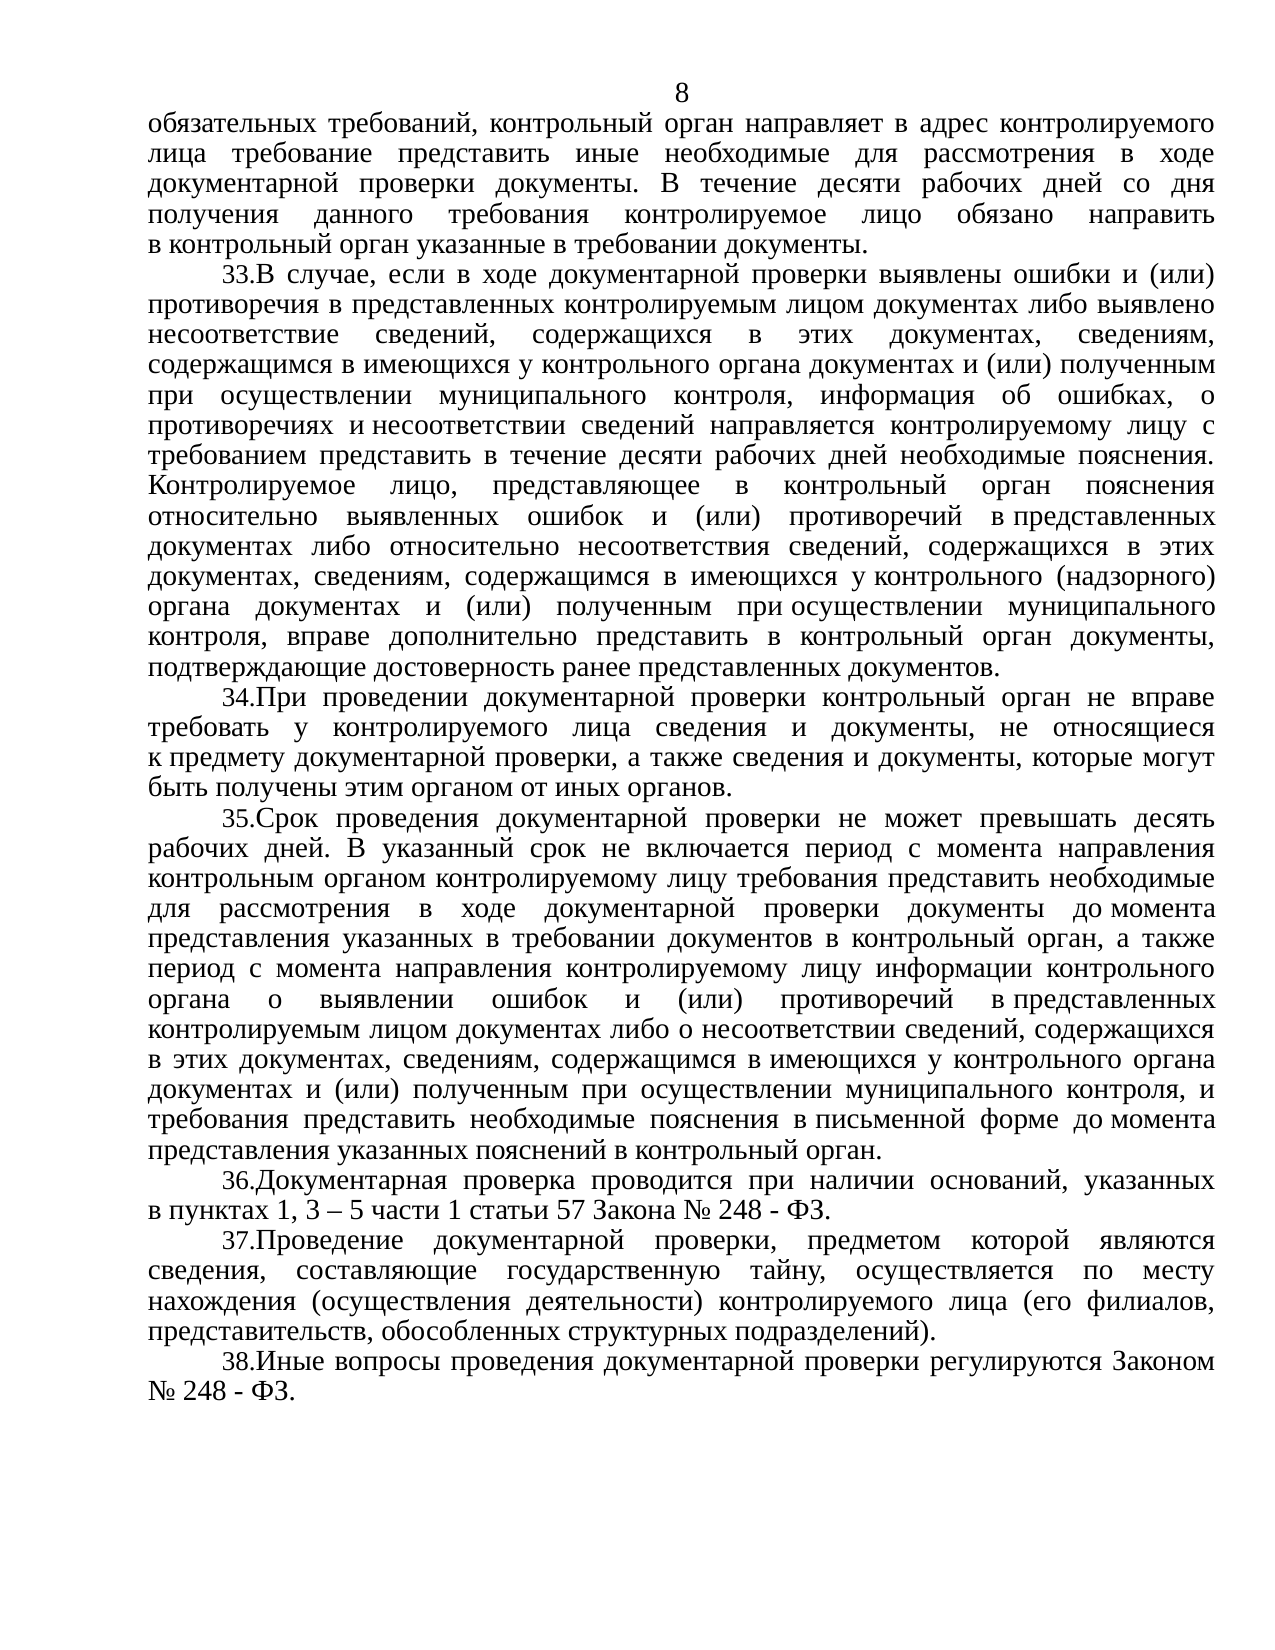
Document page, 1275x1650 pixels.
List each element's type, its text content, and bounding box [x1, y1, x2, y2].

list Срок проведения документарной проверки не может превышать десять рабочих дней. В указанный срок не включается период с момента направления контрольным органом контролируемому лицу требования представить необходимые для рассмотрения в ходе документарной проверки документы до момента представления указанных в требовании документов в контрольный орган, а также период с момента направления контролируемому лицу информации контрольного органа о выявлении ошибок и (или) противоречий в представленных контролируемым лицом документах либо о несоответствии сведений, содержащихся в этих документах, сведениям, содержащимся в имеющихся у контрольного органа документах и (или) полученным при осуществлении муниципального контроля, и требования представить необходимые пояснения в письменной форме до момента представления указанных пояснений в контрольный орган. [148, 803, 1216, 1165]
list Документарная проверка проводится при наличии оснований, указанных в пунктах 1, 3 – 5 части 1 статьи 57 Закона № 248 - ФЗ. [148, 1165, 1216, 1226]
list При проведении документарной проверки контрольный орган не вправе требовать у контролируемого лица сведения и документы, не относящиеся к предмету документарной проверки, а также сведения и документы, которые могут быть получены этим органом от иных органов. [148, 682, 1216, 803]
list Иные вопросы проведения документарной проверки регулируются Законом № 248 - ФЗ. [148, 1346, 1216, 1407]
list В случае, если в ходе документарной проверки выявлены ошибки и (или) противоречия в представленных контролируемым лицом документах либо выявлено несоответствие сведений, содержащихся в этих документах, сведениям, содержащимся в имеющихся у контрольного органа документах и (или) полученным при осуществлении муниципального контроля, информация об ошибках, о противоречиях и несоответствии сведений направляется контролируемому лицу с требованием представить в течение десяти рабочих дней необходимые пояснения. Контролируемое лицо, представляющее в контрольный орган пояснения относительно выявленных ошибок и (или) противоречий в представленных документах либо относительно несоответствия сведений, содержащихся в этих документах, сведениям, содержащимся в имеющихся у контрольного (надзорного) органа документах и (или) полученным при осуществлении муниципального контроля, вправе дополнительно представить в контрольный орган документы, подтверждающие достоверность ранее представленных документов. [148, 259, 1216, 682]
list обязательных требований, контрольный орган направляет в адрес контролируемого лица требование представить иные необходимые для рассмотрения в ходе документарной проверки документы. В течение десяти рабочих дней со дня получения данного требования контролируемое лицо обязано направить в контрольный орган указанные в требовании документы. [148, 108, 1216, 259]
list Проведение документарной проверки, предметом которой являются сведения, составляющие государственную тайну, осуществляется по месту нахождения (осуществления деятельности) контролируемого лица (его филиалов, представительств, обособленных структурных подразделений). [148, 1226, 1216, 1346]
